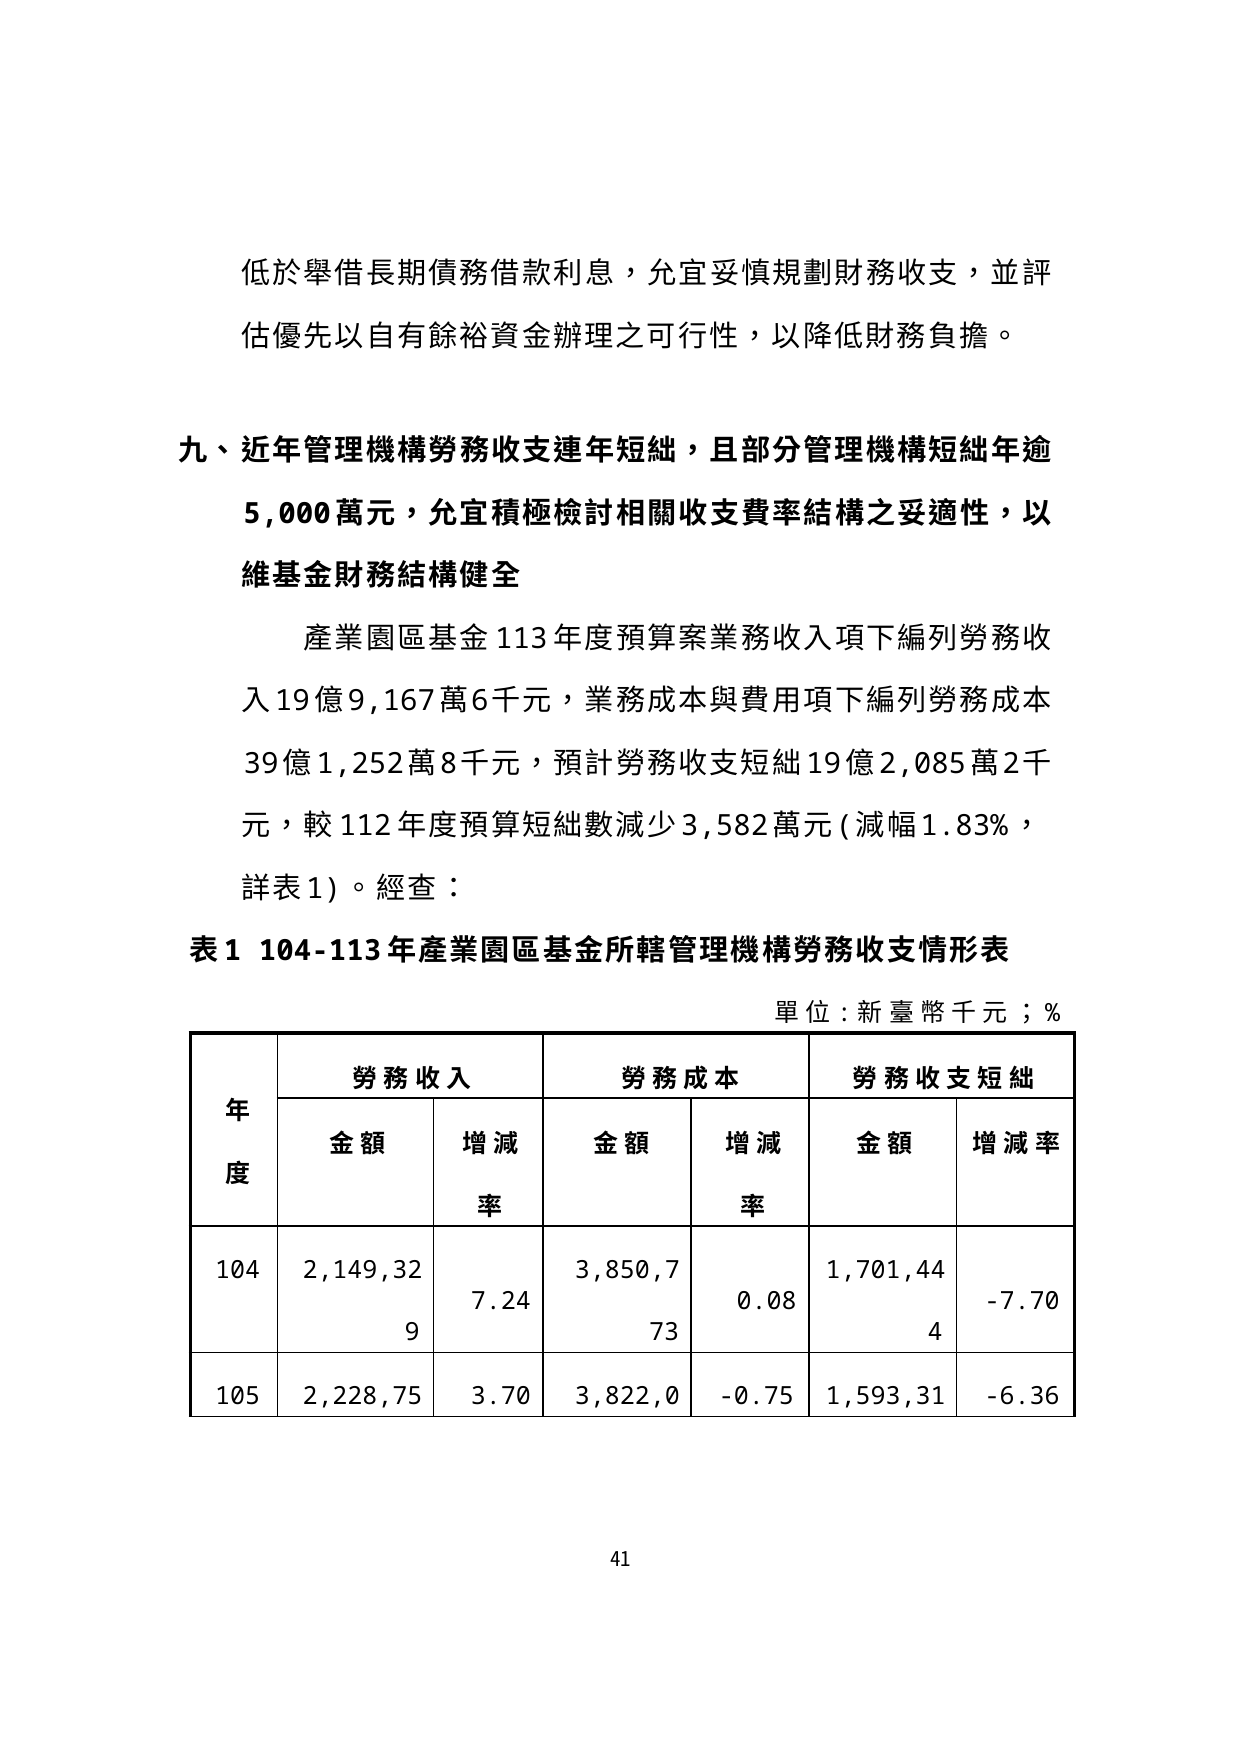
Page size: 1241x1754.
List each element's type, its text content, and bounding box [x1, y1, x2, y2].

text 九、近年管理機構勞務收支連年短絀，且部分管理機構短絀年逾5,000萬元，允宜積極檢討相關收支費率結構之妥適性，以維基金財務結構健全 [177, 406, 1063, 594]
table_cell -0.75 [692, 1353, 808, 1416]
table_header 勞務收入 [278, 1035, 542, 1097]
text 單位:新臺幣千元；% [177, 969, 1063, 1031]
table_cell 金額 [544, 1099, 690, 1225]
table_cell -6.36 [957, 1353, 1073, 1416]
text 表1 104-113年產業園區基金所轄管理機構勞務收支情形表 [179, 906, 1063, 969]
table_cell 1,701,444 [810, 1227, 956, 1352]
table_cell 3,850,773 [544, 1227, 690, 1352]
table_cell 增減率 [692, 1099, 808, 1225]
table_cell 金額 [810, 1099, 956, 1225]
table_header 勞務收支短絀 [810, 1035, 1073, 1097]
table_cell 0.08 [692, 1227, 808, 1352]
text 低於舉借長期債務借款利息，允宜妥慎規劃財務收支，並評估優先以自有餘裕資金辦理之可行性，以降低財務負擔。 [236, 229, 1063, 354]
table_cell 2,149,329 [278, 1227, 433, 1352]
table_cell 1,593,31 [810, 1353, 956, 1416]
table_cell -7.70 [957, 1227, 1073, 1352]
table_cell 105 [192, 1353, 277, 1416]
table_header 年度 [192, 1035, 277, 1225]
table_cell 7.24 [434, 1227, 542, 1352]
table_cell 金額 [278, 1099, 433, 1225]
table_cell 104 [192, 1227, 277, 1352]
table_header 勞務成本 [544, 1035, 808, 1097]
table_cell 增減率 [957, 1099, 1073, 1225]
text 產業園區基金113年度預算案業務收入項下編列勞務收入19億9,167萬6千元，業務成本與費用項下編列勞務成本39億1,252萬8千元，預計勞務收支短絀19億2,085萬2千元，較112年度預算短絀數減少3,582萬元(減幅1.83%，詳表1)。經查： [236, 594, 1063, 906]
table_cell 3.70 [434, 1353, 542, 1416]
table_cell 增減率 [434, 1099, 542, 1225]
table_cell 3,822,0 [544, 1353, 690, 1416]
table_cell 2,228,75 [278, 1353, 433, 1416]
